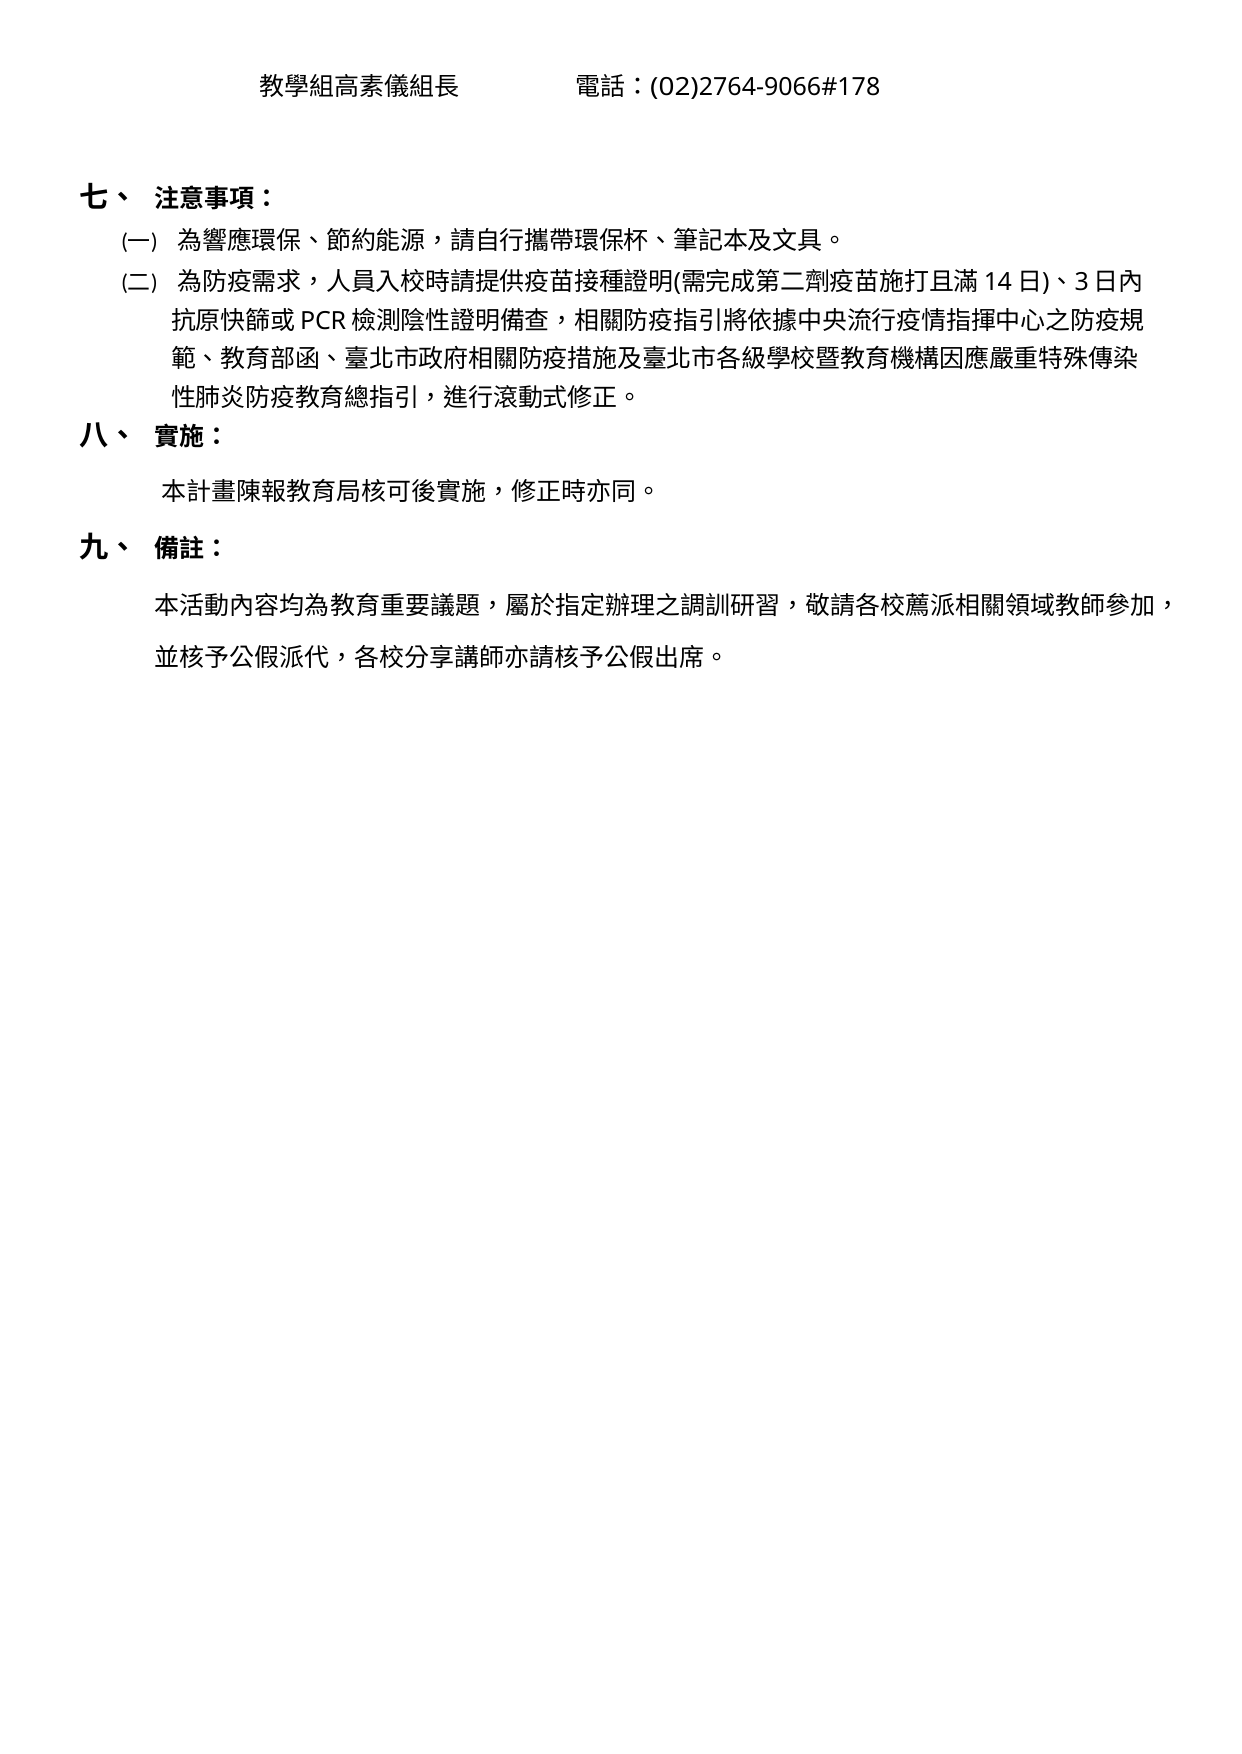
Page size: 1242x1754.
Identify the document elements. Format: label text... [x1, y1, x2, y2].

list 注意事項： [79, 176, 1181, 216]
text 教學組高素儀組長 電話：(02)2764-9066#178 [64, 67, 1183, 103]
list 為防疫需求，人員入校時請提供疫苗接種證明(需完成第二劑疫苗施打且滿14日)、3日內抗原快篩或PCR檢測陰性證明備查，相關防疫指引將依據中央流行疫情指揮中心之防疫規範、教育部函、臺北市政府相關防疫措施及臺北市各級學校暨教育機構因應嚴重特殊傳染性肺炎防疫教育總指引，進行滾動式修正。 [121, 260, 1158, 414]
list 實施： [79, 414, 1172, 453]
list 為響應環保、節約能源，請自行攜帶環保杯、筆記本及文具。 [121, 218, 1158, 257]
list 本計畫陳報教育局核可後實施，修正時亦同。 [154, 471, 1172, 508]
list 備註： [79, 524, 1172, 566]
list 本活動內容均為教育重要議題，屬於指定辦理之調訓研習，敬請各校薦派相關領域教師參加，並核予公假派代，各校分享講師亦請核予公假出席。 [154, 585, 1172, 674]
